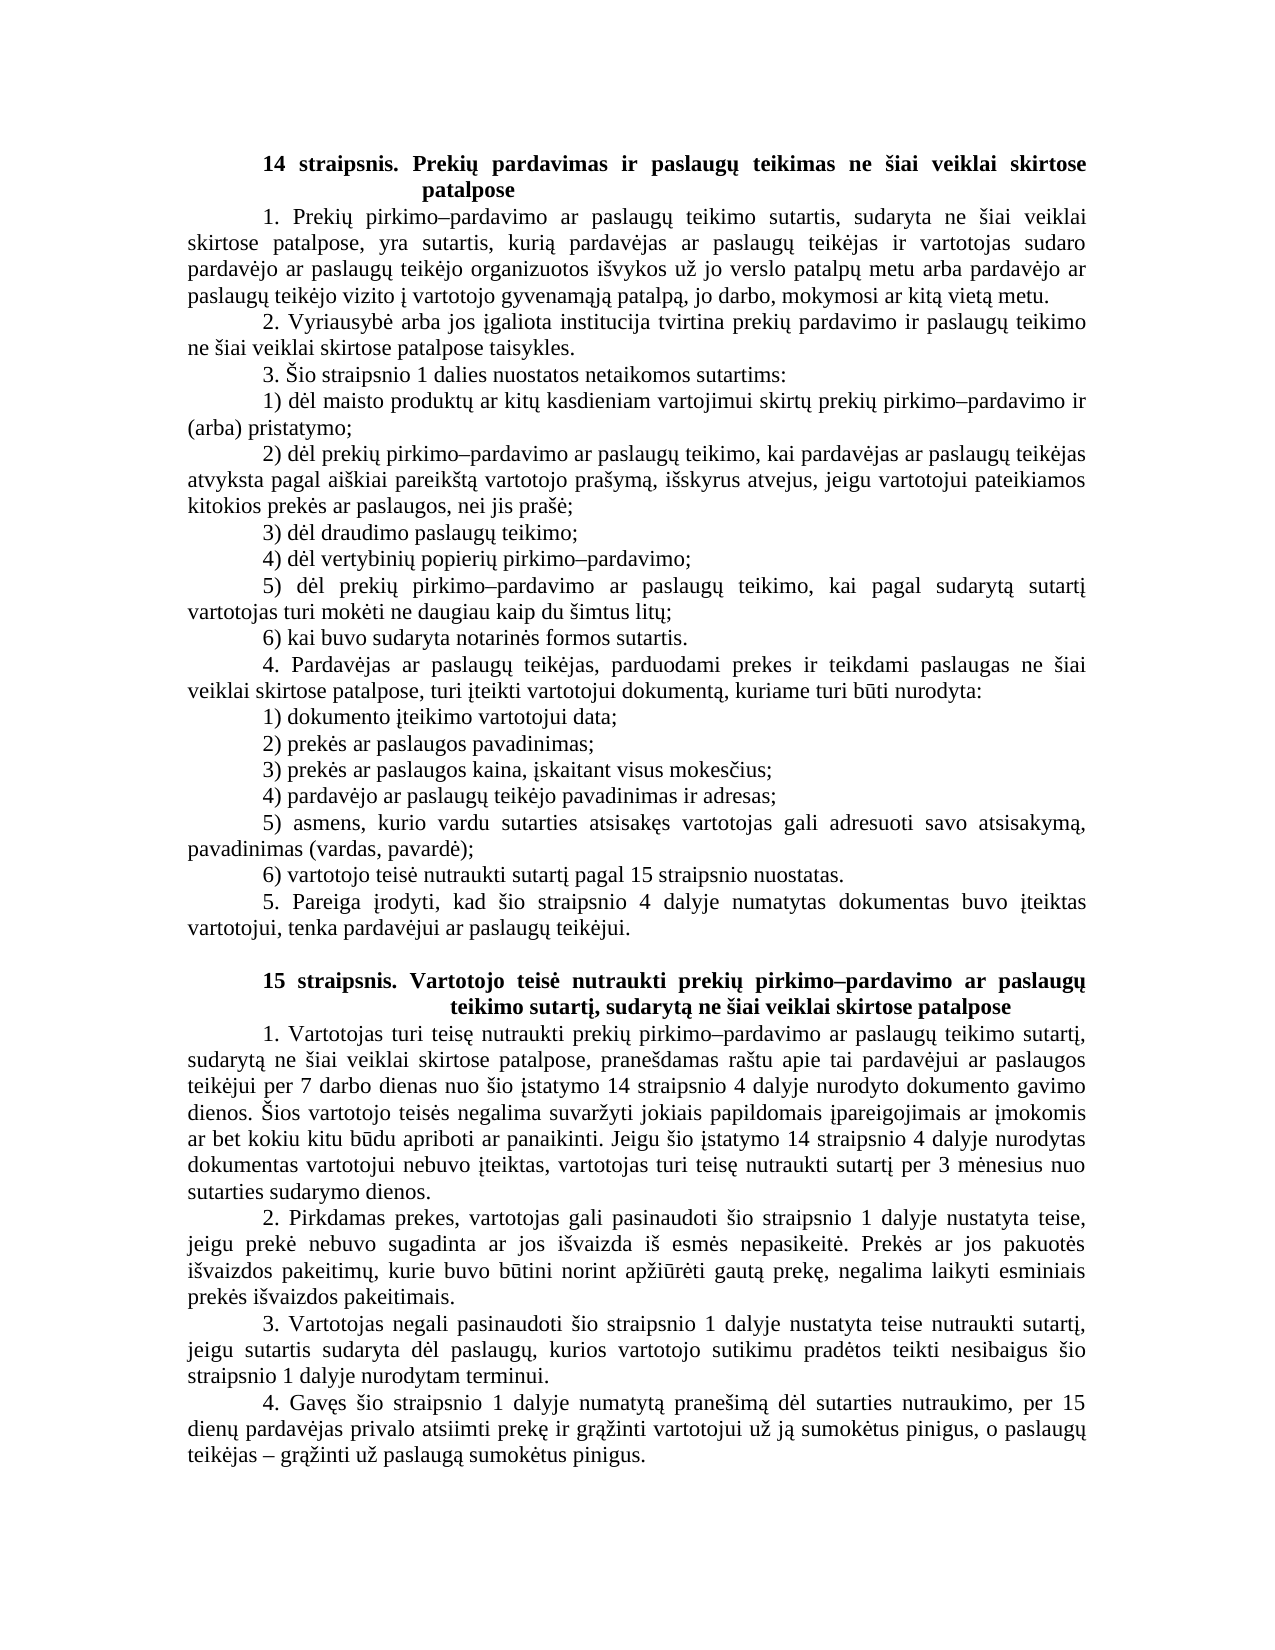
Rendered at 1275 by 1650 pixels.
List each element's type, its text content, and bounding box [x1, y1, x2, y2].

text 1. Vartotojas turi teisę nutraukti prekių pirkimo–pardavimo ar paslaugų teikimo sutartį, sudarytą ne šiai veiklai skirtose patalpose, pranešdamas raštu apie tai pardavėjui ar paslaugos teikėjui per 7 darbo dienas nuo šio įstatymo 14 straipsnio 4 dalyje nurodyto dokumento gavimo dienos. Šios vartotojo teisės negalima suvaržyti jokiais papildomais įpareigojimais ar įmokomis ar bet kokiu kitu būdu apriboti ar panaikinti. Jeigu šio įstatymo 14 straipsnio 4 dalyje nurodytas dokumentas vartotojui nebuvo įteiktas, vartotojas turi teisę nutraukti sutartį per 3 mėnesius nuo sutarties sudarymo dienos. [187, 1020, 1087, 1204]
text 6) vartotojo teisė nutraukti sutartį pagal 15 straipsnio nuostatas. [187, 862, 1087, 888]
text 4. Pardavėjas ar paslaugų teikėjas, parduodami prekes ir teikdami paslaugas ne šiai veiklai skirtose patalpose, turi įteikti vartotojui dokumentą, kuriame turi būti nurodyta: [187, 651, 1087, 703]
text 2) dėl prekių pirkimo–pardavimo ar paslaugų teikimo, kai pardavėjas ar paslaugų teikėjas atvyksta pagal aiškiai pareikštą vartotojo prašymą, išskyrus atvejus, jeigu vartotojui pateikiamos kitokios prekės ar paslaugos, nei jis prašė; [187, 440, 1087, 519]
text 3. Vartotojas negali pasinaudoti šio straipsnio 1 dalyje nustatyta teise nutraukti sutartį, jeigu sutartis sudaryta dėl paslaugų, kurios vartotojo sutikimu pradėtos teikti nesibaigus šio straipsnio 1 dalyje nurodytam terminui. [187, 1309, 1087, 1389]
text 1) dokumento įteikimo vartotojui data; [187, 703, 1087, 730]
text 2) prekės ar paslaugos pavadinimas; [187, 730, 1087, 756]
text 3) dėl draudimo paslaugų teikimo; [187, 519, 1087, 545]
text 2. Vyriausybė arba jos įgaliota institucija tvirtina prekių pardavimo ir paslaugų teikimo ne šiai veiklai skirtose patalpose taisykles. [187, 308, 1087, 361]
text 5. Pareiga įrodyti, kad šio straipsnio 4 dalyje numatytas dokumentas buvo įteiktas vartotojui, tenka pardavėjui ar paslaugų teikėjui. [187, 888, 1087, 941]
text 2. Pirkdamas prekes, vartotojas gali pasinaudoti šio straipsnio 1 dalyje nustatyta teise, jeigu prekė nebuvo sugadinta ar jos išvaizda iš esmės nepasikeitė. Prekės ar jos pakuotės išvaizdos pakeitimų, kurie buvo būtini norint apžiūrėti gautą prekę, negalima laikyti esminiais prekės išvaizdos pakeitimais. [187, 1204, 1087, 1309]
text 5) asmens, kurio vardu sutarties atsisakęs vartotojas gali adresuoti savo atsisakymą, pavadinimas (vardas, pavardė); [187, 809, 1087, 862]
text 14 straipsnis. Prekių pardavimas ir paslaugų teikimas ne šiai veiklai skirtose patalpose [262, 150, 1087, 203]
text 15 straipsnis. Vartotojo teisė nutraukti prekių pirkimo–pardavimo ar paslaugų teikimo sutartį, sudarytą ne šiai veiklai skirtose patalpose [262, 967, 1087, 1020]
text 3. Šio straipsnio 1 dalies nuostatos netaikomos sutartims: [187, 361, 1087, 387]
text 4) dėl vertybinių popierių pirkimo–pardavimo; [187, 545, 1087, 572]
text 3) prekės ar paslaugos kaina, įskaitant visus mokesčius; [187, 756, 1087, 782]
text 1. Prekių pirkimo–pardavimo ar paslaugų teikimo sutartis, sudaryta ne šiai veiklai skirtose patalpose, yra sutartis, kurią pardavėjas ar paslaugų teikėjas ir vartotojas sudaro pardavėjo ar paslaugų teikėjo organizuotos išvykos už jo verslo patalpų metu arba pardavėjo ar paslaugų teikėjo vizito į vartotojo gyvenamąją patalpą, jo darbo, mokymosi ar kitą vietą metu. [187, 203, 1087, 308]
text 5) dėl prekių pirkimo–pardavimo ar paslaugų teikimo, kai pagal sudarytą sutartį vartotojas turi mokėti ne daugiau kaip du šimtus litų; [187, 572, 1087, 624]
text 1) dėl maisto produktų ar kitų kasdieniam vartojimui skirtų prekių pirkimo–pardavimo ir (arba) pristatymo; [187, 387, 1087, 440]
text 6) kai buvo sudaryta notarinės formos sutartis. [187, 624, 1087, 651]
text 4. Gavęs šio straipsnio 1 dalyje numatytą pranešimą dėl sutarties nutraukimo, per 15 dienų pardavėjas privalo atsiimti prekę ir grąžinti vartotojui už ją sumokėtus pinigus, o paslaugų teikėjas – grąžinti už paslaugą sumokėtus pinigus. [187, 1389, 1087, 1468]
text 4) pardavėjo ar paslaugų teikėjo pavadinimas ir adresas; [187, 782, 1087, 809]
